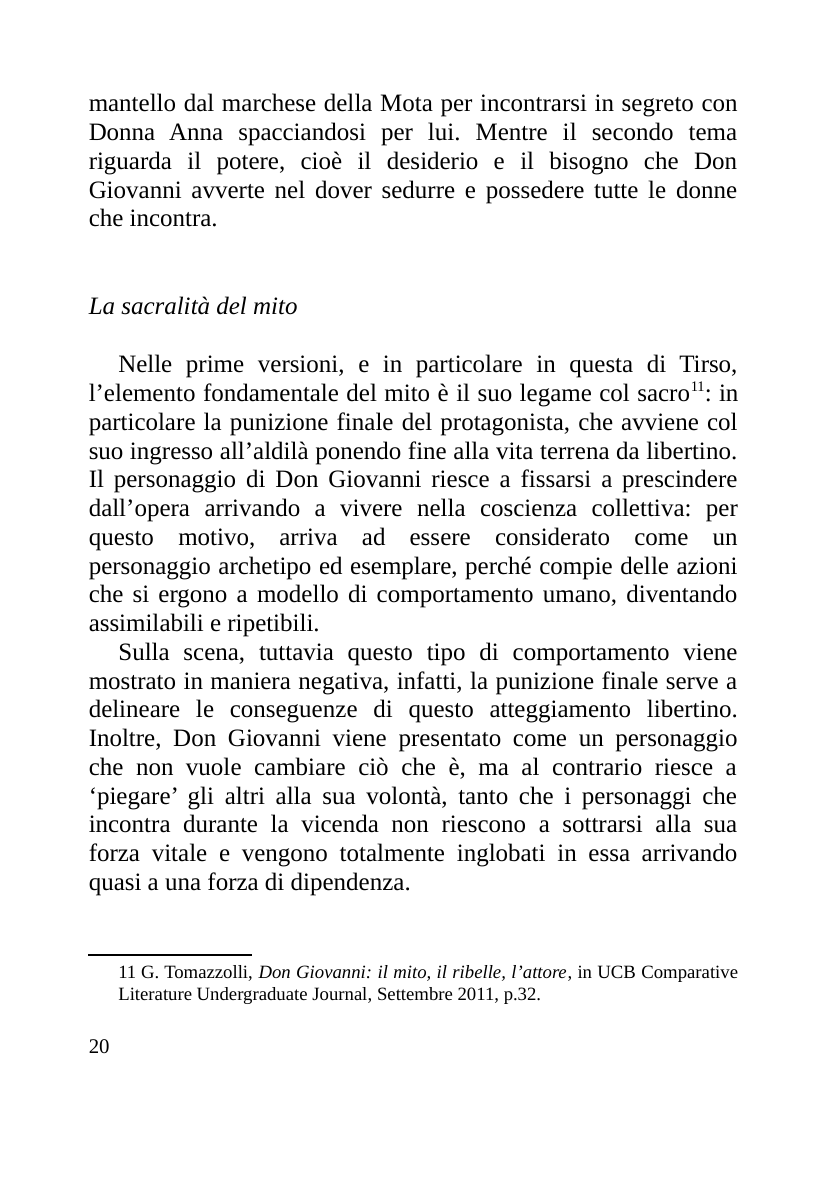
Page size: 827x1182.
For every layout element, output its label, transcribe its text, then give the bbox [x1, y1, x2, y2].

subtitle La sacralità del mito [88, 291, 738, 320]
text mantello dal marchese della Mota per incontrarsi in segreto con Donna Anna spacciandosi per lui. Mentre il secondo tema riguarda il potere, cioè il desiderio e il bisogno che Don Giovanni avverte nel dover sedurre e possedere tutte le donne che incontra. [88, 88, 738, 232]
text Nelle prime versioni, e in particolare in questa di Tirso, l’elemento fondamentale del mito è il suo legame col sacro: in particolare la punizione finale del protagonista, che avviene col suo ingresso all’aldilà ponendo fine alla vita terrena da libertino. Il personaggio di Don Giovanni riesce a fissarsi a prescindere dall’opera arrivando a vivere nella coscienza collettiva: per questo motivo, arriva ad essere considerato come un personaggio archetipo ed esemplare, perché compie delle azioni che si ergono a modello di comportamento umano, diventando assimilabili e ripetibili. [88, 349, 738, 637]
text Sulla scena, tuttavia questo tipo di comportamento viene mostrato in maniera negativa, infatti, la punizione finale serve a delineare le conseguenze di questo atteggiamento libertino. Inoltre, Don Giovanni viene presentato come un personaggio che non vuole cambiare ciò che è, ma al contrario riesce a ‘piegare’ gli altri alla sua volontà, tanto che i personaggi che incontra durante la vicenda non riescono a sottrarsi alla sua forza vitale e vengono totalmente inglobati in essa arrivando quasi a una forza di dipendenza. [88, 637, 738, 896]
text G. Tomazzolli, Don Giovanni: il mito, il ribelle, l’attore, in UCB Comparative Literature Undergraduate Journal, Settembre 2011, p.32. [118, 961, 738, 1004]
